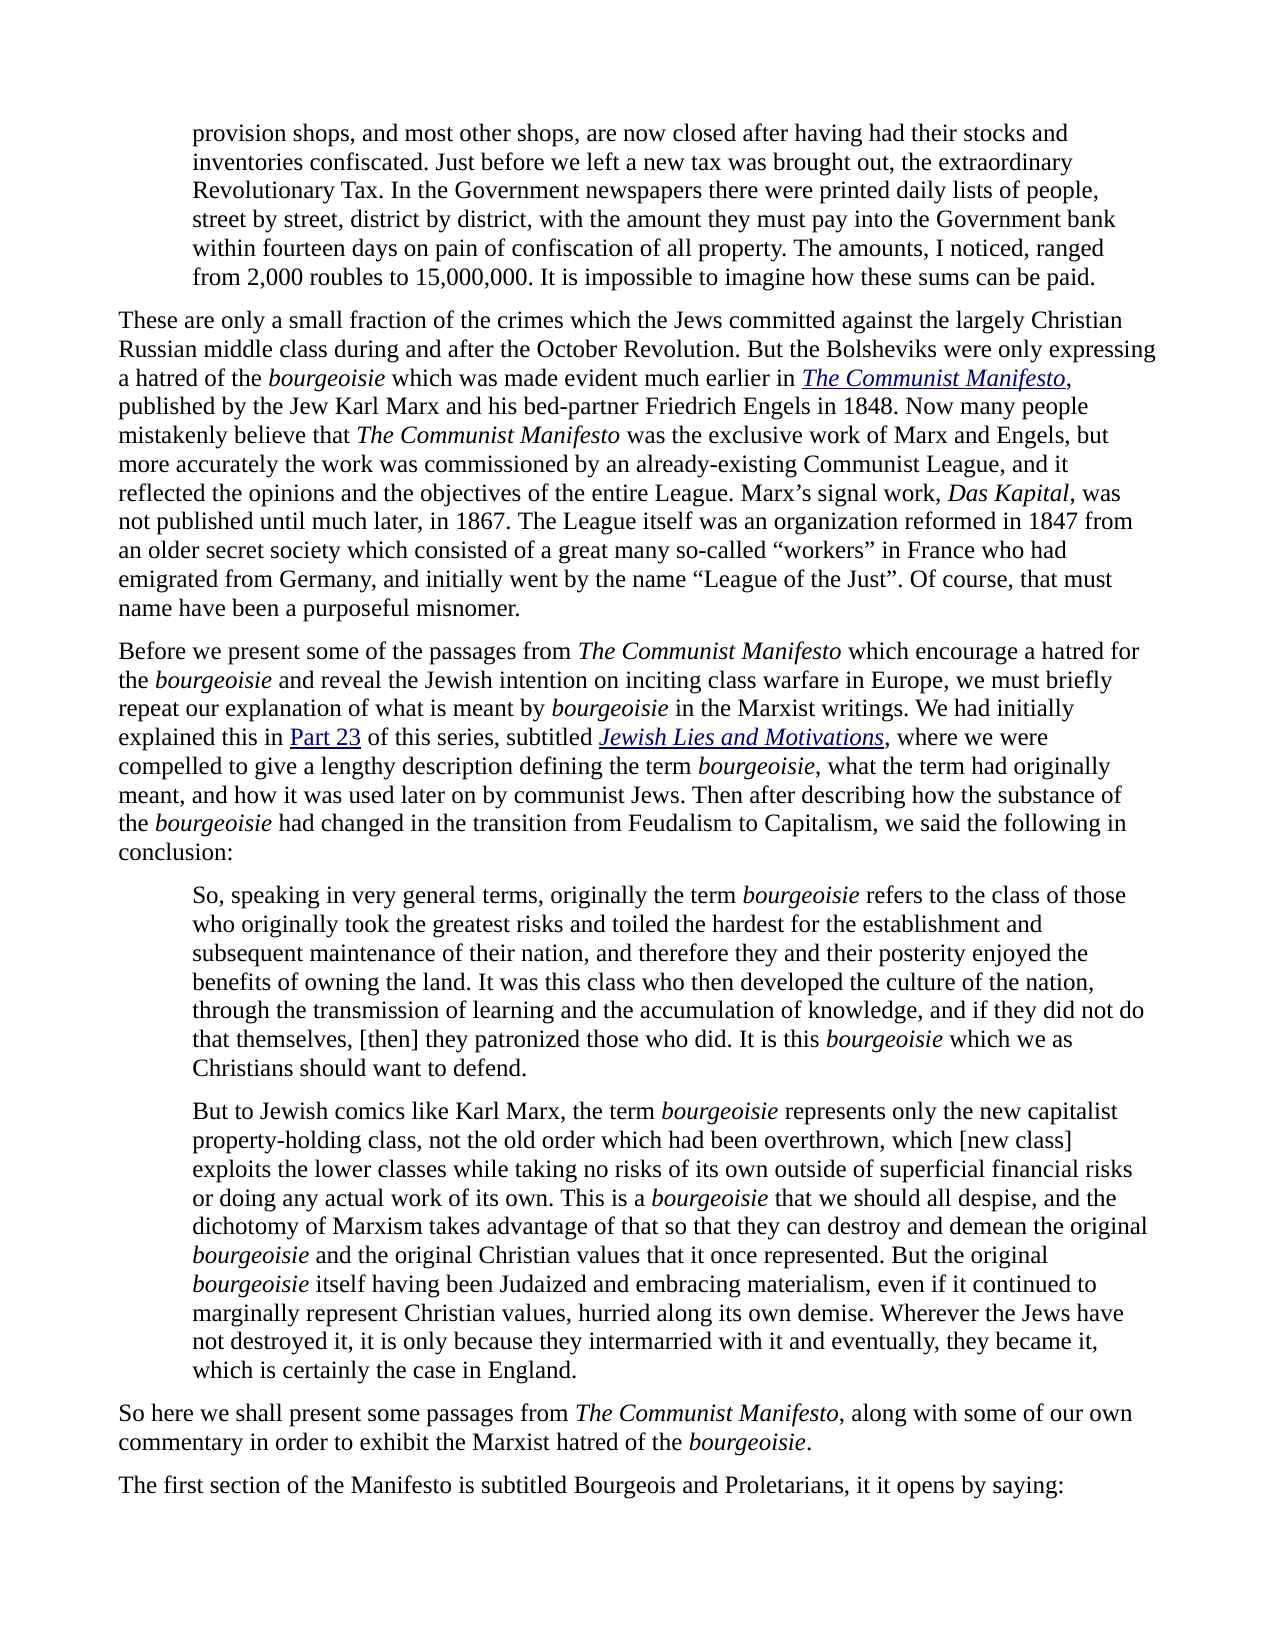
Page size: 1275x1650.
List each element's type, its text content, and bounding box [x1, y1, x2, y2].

text So, speaking in very general terms, originally the term bourgeoisie refers to the class of those who originally took the greatest risks and toiled the hardest for the establishment and subsequent maintenance of their nation, and therefore they and their posterity enjoyed the benefits of owning the land. It was this class who then developed the culture of the nation, through the transmission of learning and the accumulation of knowledge, and if they did not do that themselves, [then] they patronized those who did. It is this bourgeoisie which we as Christians should want to defend. [192, 881, 1157, 1082]
text So here we shall present some passages from The Communist Manifesto, along with some of our own commentary in order to exhibit the Marxist hatred of the bourgeoisie. [118, 1398, 1157, 1456]
text Before we present some of the passages from The Communist Manifesto which encourage a hatred for the bourgeoisie and reveal the Jewish intention on inciting class warfare in Europe, we must briefly repeat our explanation of what is meant by bourgeoisie in the Marxist writings. We had initially explained this in Part 23 of this series, subtitled Jewish Lies and Motivations, where we were compelled to give a lengthy description defining the term bourgeoisie, what the term had originally meant, and how it was used later on by communist Jews. Then after describing how the substance of the bourgeoisie had changed in the transition from Feudalism to Capitalism, we said the following in conclusion: [118, 636, 1157, 866]
text provision shops, and most other shops, are now closed after having had their stocks and inventories confiscated. Just before we left a new tax was brought out, the extraordinary Revolutionary Tax. In the Government newspapers there were printed daily lists of people, street by street, district by district, with the amount they must pay into the Government bank within fourteen days on pain of confiscation of all property. The amounts, I noticed, ranged from 2,000 roubles to 15,000,000. It is impossible to imagine how these sums can be paid. [192, 118, 1157, 291]
text The first section of the Manifesto is subtitled Bourgeois and Proletarians, it it opens by saying: [118, 1471, 1157, 1499]
text These are only a small fraction of the crimes which the Jews committed against the largely Christian Russian middle class during and after the October Revolution. But the Bolsheviks were only expressing a hatred of the bourgeoisie which was made evident much earlier in The Communist Manifesto, published by the Jew Karl Marx and his bed-partner Friedrich Engels in 1848. Now many people mistakenly believe that The Communist Manifesto was the exclusive work of Marx and Engels, but more accurately the work was commissioned by an already-existing Communist League, and it reflected the opinions and the objectives of the entire League. Marx’s signal work, Das Kapital, was not published until much later, in 1867. The League itself was an organization reformed in 1847 from an older secret society which consisted of a great many so-called “workers” in France who had emigrated from Germany, and initially went by the name “League of the Just”. Of course, that must name have been a purposeful misnomer. [118, 305, 1157, 621]
text But to Jewish comics like Karl Marx, the term bourgeoisie represents only the new capitalist property-holding class, not the old order which had been overthrown, which [new class] exploits the lower classes while taking no risks of its own outside of superficial financial risks or doing any actual work of its own. This is a bourgeoisie that we should all despise, and the dichotomy of Marxism takes advantage of that so that they can destroy and demean the original bourgeoisie and the original Christian values that it once represented. But the original bourgeoisie itself having been Judaized and embracing materialism, even if it continued to marginally represent Christian values, hurried along its own demise. Wherever the Jews have not destroyed it, it is only because they intermarried with it and eventually, they became it, which is certainly the case in England. [192, 1096, 1157, 1384]
